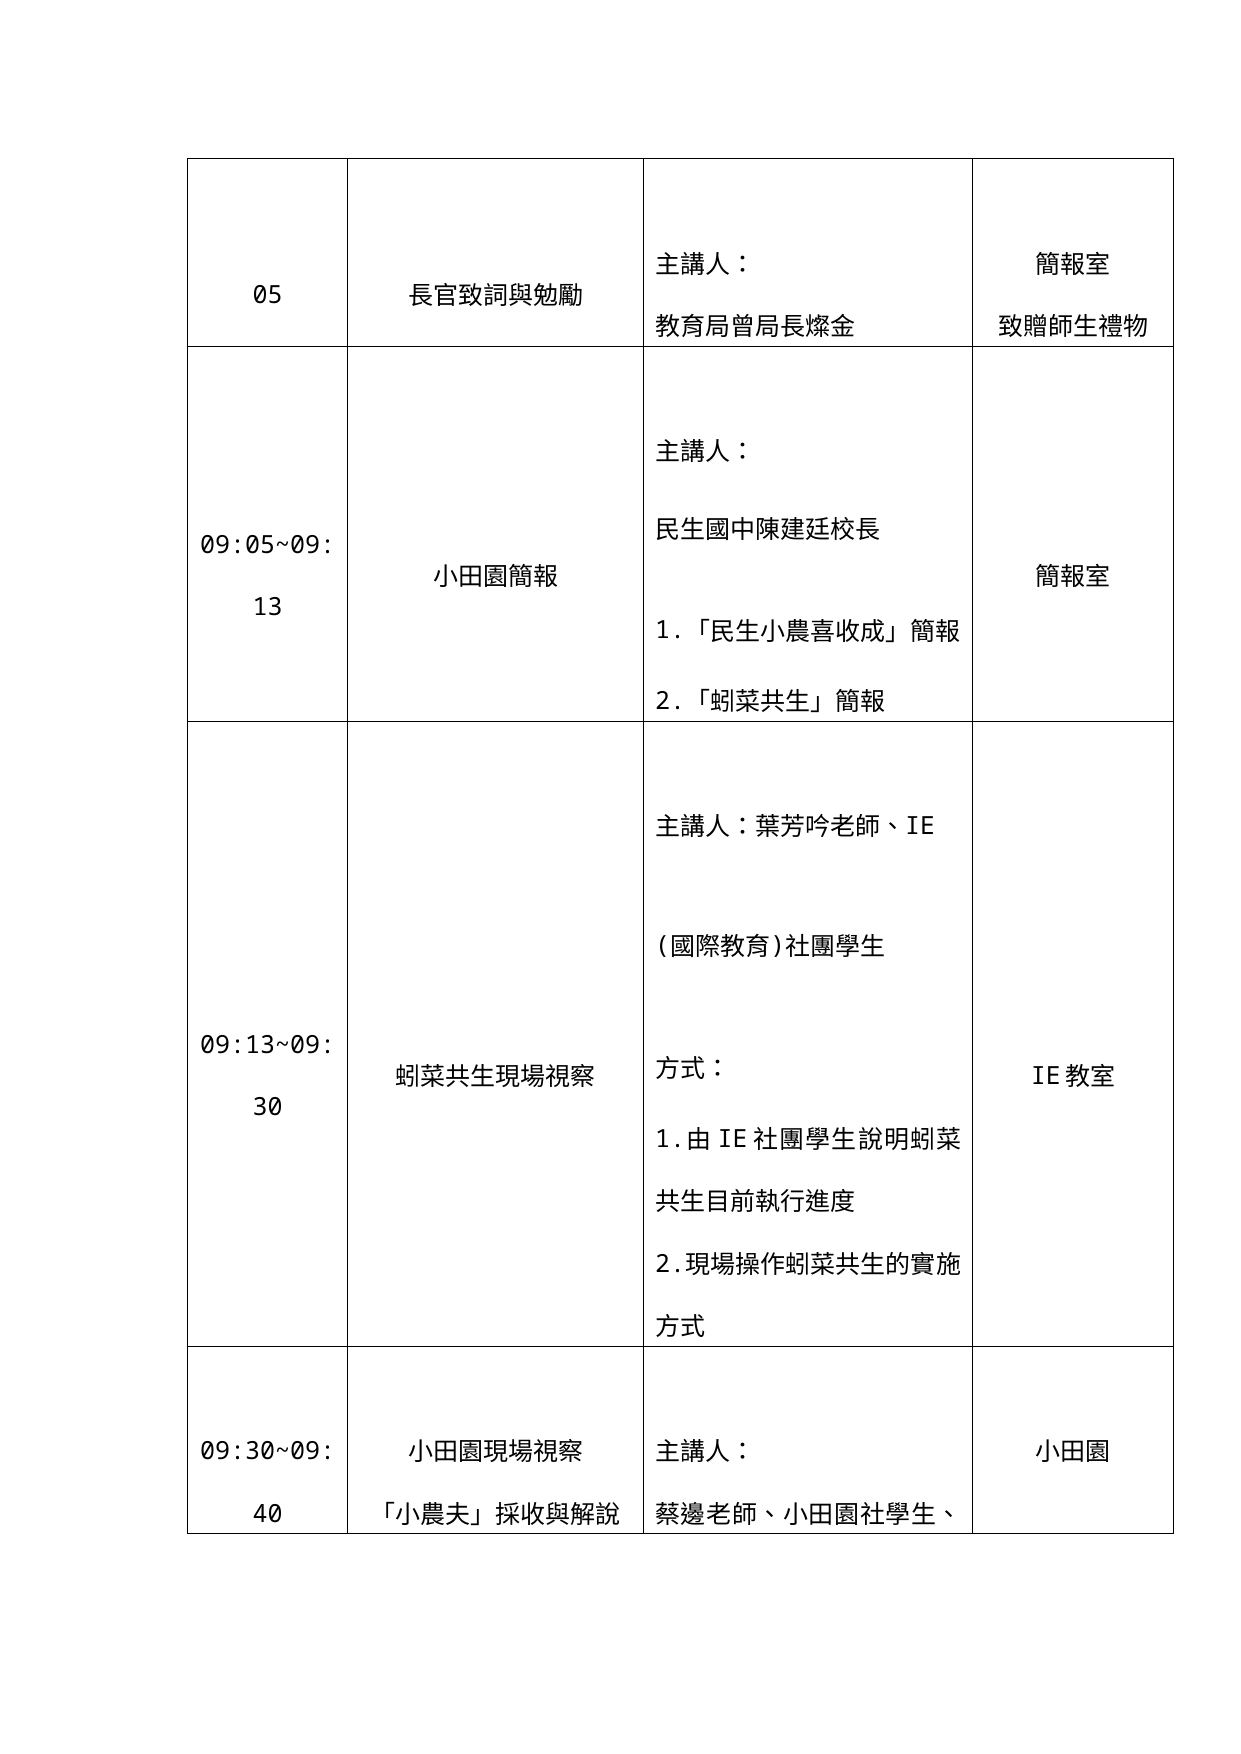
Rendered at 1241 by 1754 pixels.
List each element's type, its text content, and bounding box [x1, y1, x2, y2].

table_cell 05 [188, 159, 347, 346]
table_cell 長官致詞與勉勵 [348, 159, 643, 346]
table_cell 09:05~09:13 [188, 347, 347, 721]
table_cell 主講人： 蔡邊老師、小田園社學生、 [644, 1347, 972, 1533]
table_cell 主講人： 教育局曾局長燦金 [644, 159, 972, 346]
table_cell 小田園 [973, 1347, 1173, 1533]
table_cell 簡報室 [973, 347, 1173, 721]
table_cell IE教室 [973, 722, 1173, 1346]
table_cell 09:13~09:30 [188, 722, 347, 1346]
table_cell 小田園簡報 [348, 347, 643, 721]
table_cell 主講人： 民生國中陳建廷校長 1.「民生小農喜收成」簡報 2.「蚓菜共生」簡報 [644, 347, 972, 721]
table_cell 簡報室 致贈師生禮物 [973, 159, 1173, 346]
table_cell 小田園現場視察 「小農夫」採收與解說 [348, 1347, 643, 1533]
table_cell 09:30~09:40 [188, 1347, 347, 1533]
table_cell 蚓菜共生現場視察 [348, 722, 643, 1346]
table_cell 主講人：葉芳吟老師、IE (國際教育)社團學生 方式： 1.由IE社團學生說明蚓菜共生目前執行進度 2.現場操作蚓菜共生的實施方式 [644, 722, 972, 1346]
